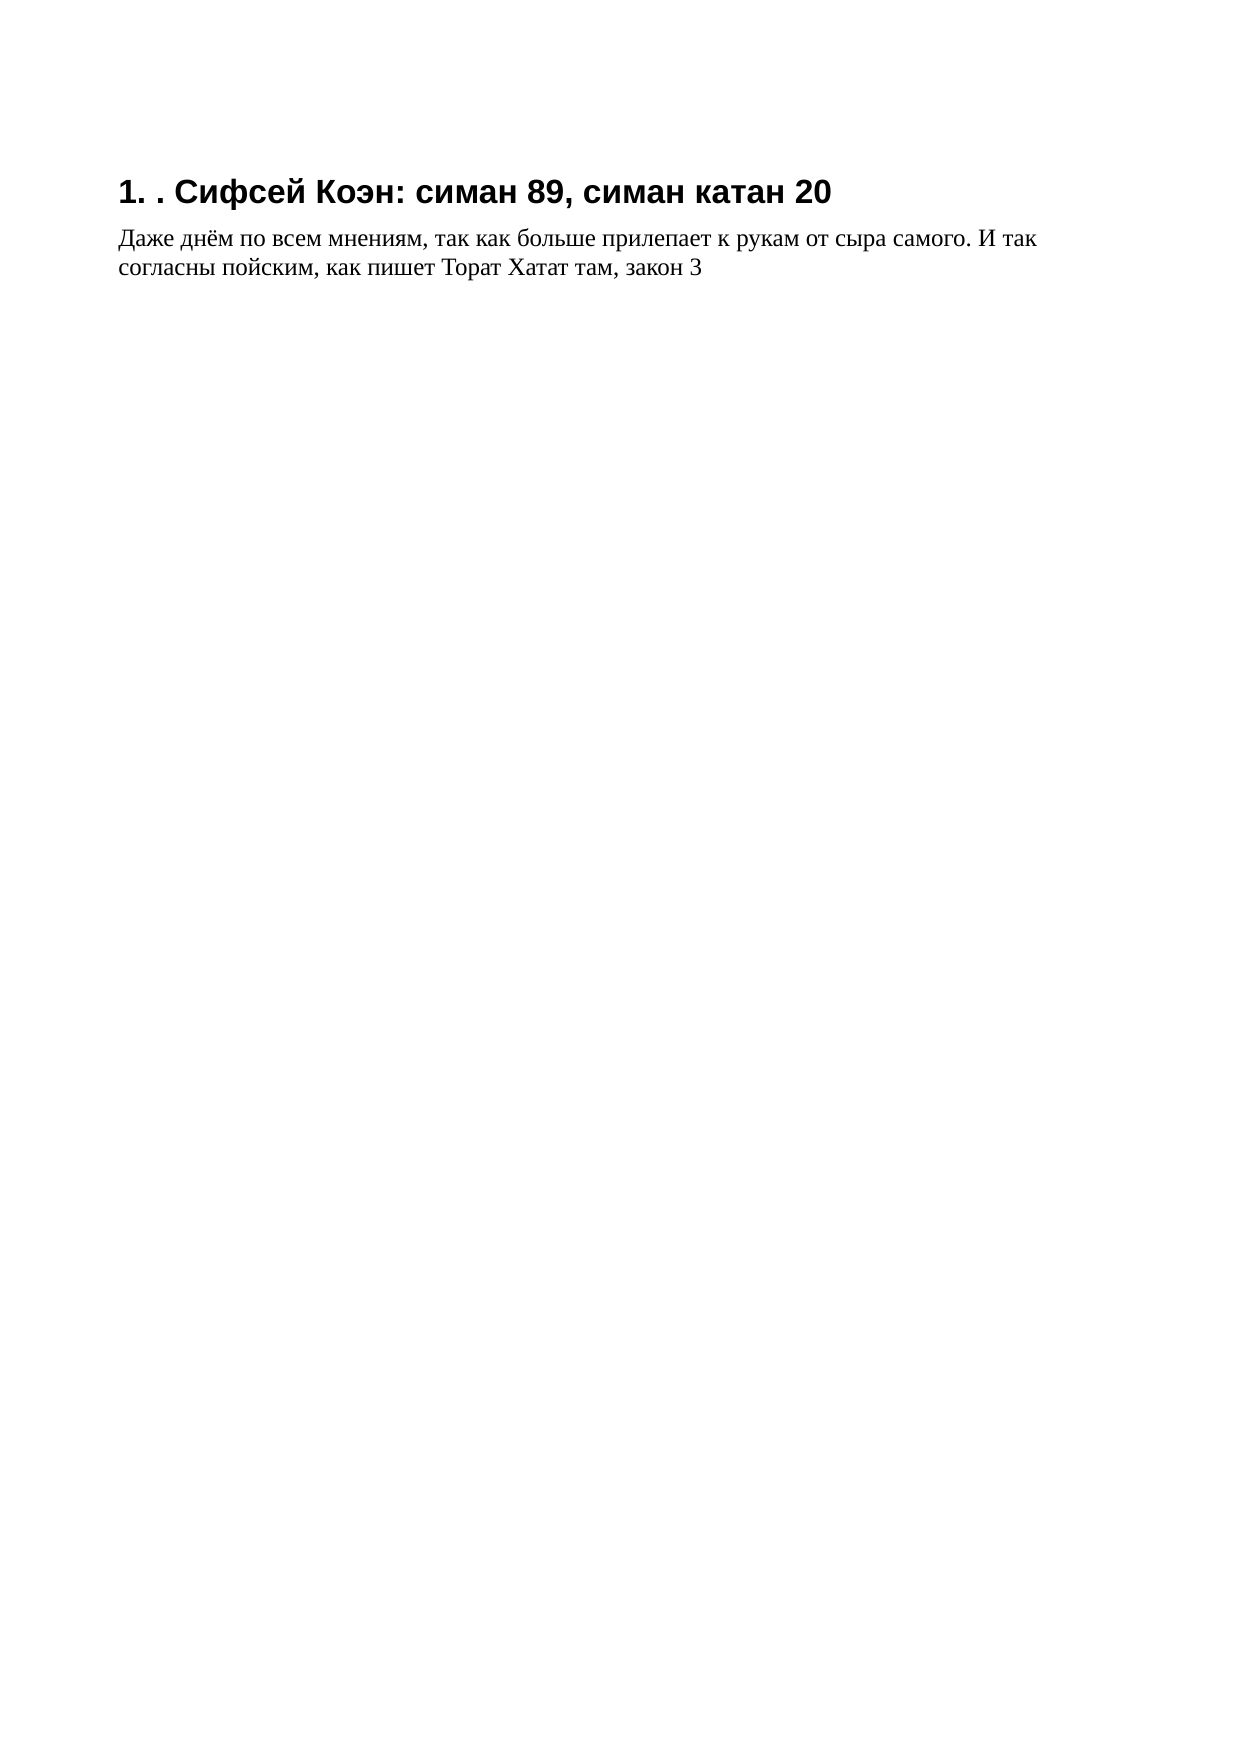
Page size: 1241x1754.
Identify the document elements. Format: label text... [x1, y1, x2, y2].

subtitle . Сифсей Коэн: симан 89, симан катан 20 [118, 147, 1122, 176]
text Даже днём по всем мнениям, так как больше прилепает к рукам от сыра самого. И так согласны пойским, как пишет Торат Хатат там, закон 3 [118, 176, 1122, 233]
